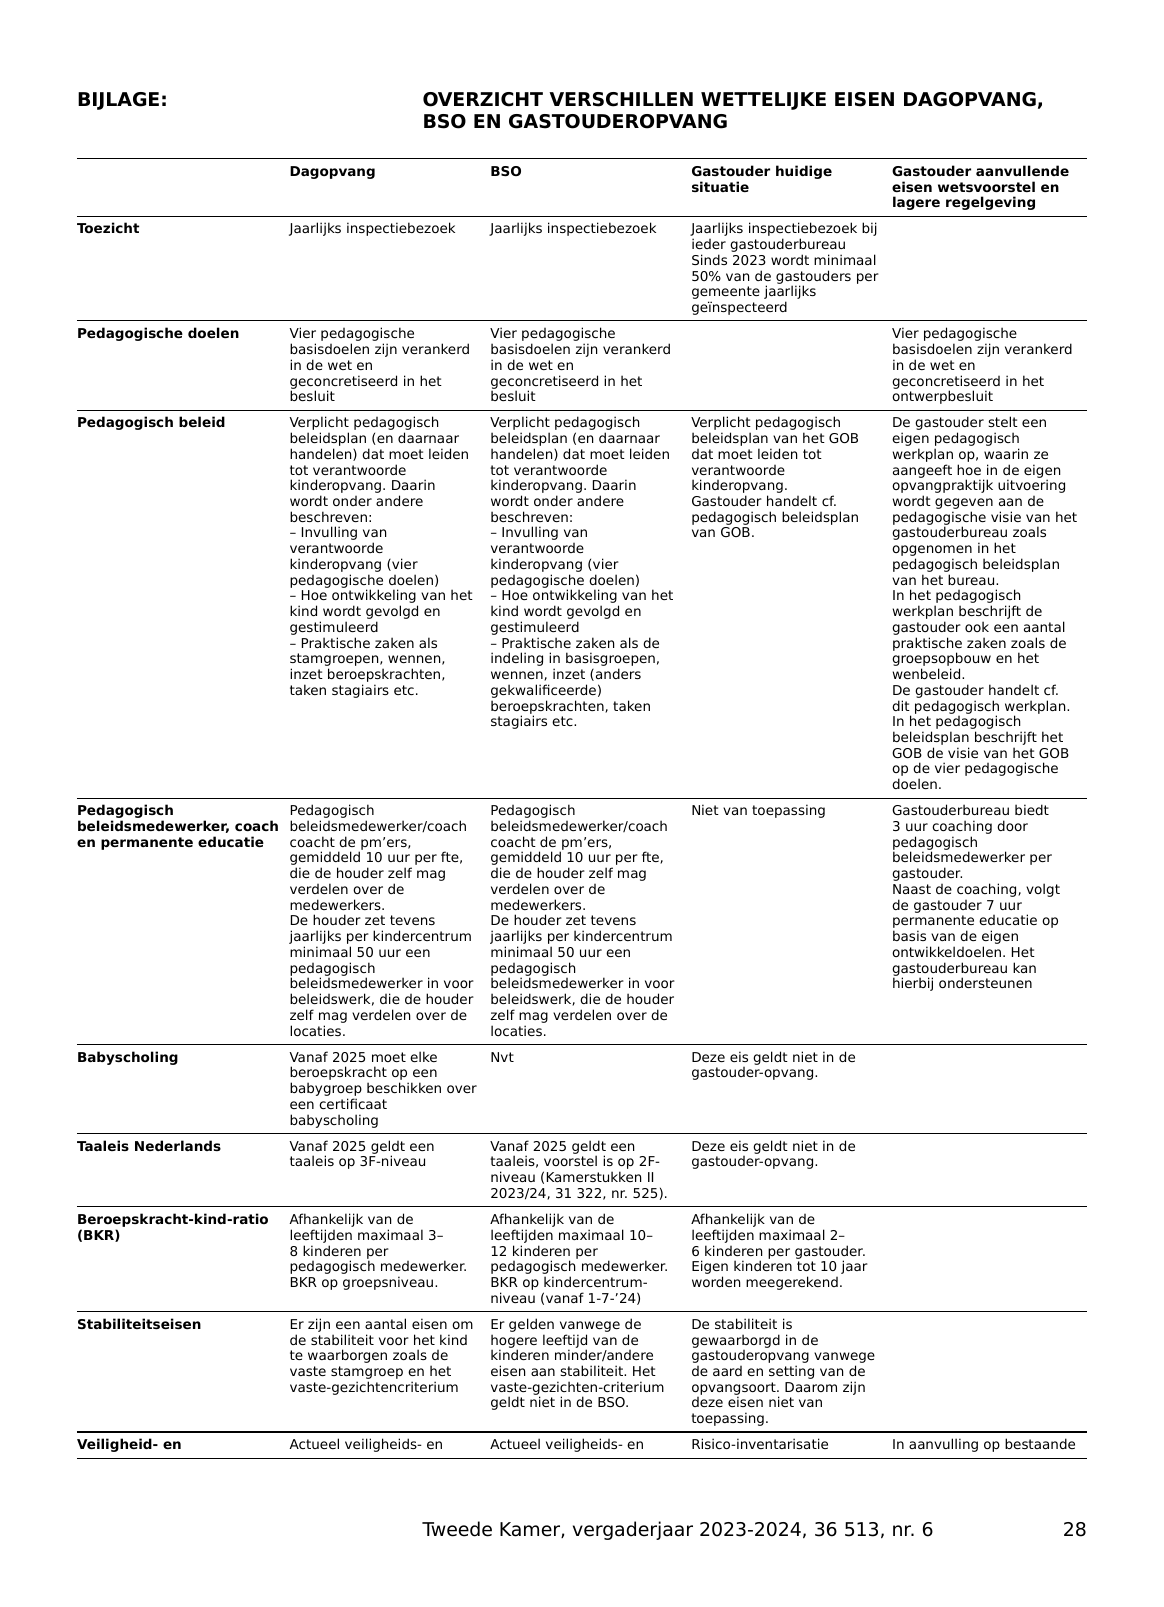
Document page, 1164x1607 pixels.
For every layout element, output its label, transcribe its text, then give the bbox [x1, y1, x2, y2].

table_cell Taaleis Nederlands [77, 1134, 283, 1206]
table_header Gastouder huidige situatie [685, 159, 886, 216]
table_cell Niet van toepassing [685, 799, 886, 1044]
table_cell De stabiliteit is gewaarborgd in de gastouderopvang vanwege de aard en setting van de opvangsoort. Daarom zijn deze eisen niet van toepassing. [685, 1312, 886, 1431]
table_cell [886, 1207, 1087, 1311]
table_cell Pedagogische doelen [77, 321, 283, 409]
table_cell Vanaf 2025 moet elke beroepskracht op een babygroep beschikken over een certificaat babyscholing [284, 1045, 484, 1133]
table_cell Vanaf 2025 geldt een taaleis, voorstel is op 2F-niveau (Kamerstukken II 2023/24, 31 322, nr. 525). [484, 1134, 685, 1206]
table_cell Actueel veiligheids- en [484, 1433, 685, 1458]
table_cell [886, 1312, 1087, 1431]
table_header Gastouder aanvullende eisen wetsvoorstel en lagere regelgeving [886, 159, 1087, 216]
table_cell De gastouder stelt een eigen pedagogisch werkplan op, waarin ze aangeeft hoe in de eigen opvangpraktijk uitvoering wordt gegeven aan de pedagogische visie van het gastouderbureau zoals opgenomen in het pedagogisch beleidsplan van het bureau. In het pedagogisch werkplan beschrijft de gastouder ook een aantal praktische zaken zoals de groepsopbouw en het wenbeleid. De gastouder handelt cf. dit pedagogisch werkplan. In het pedagogisch beleidsplan beschrijft het GOB de visie van het GOB op de vier pedagogische doelen. [886, 411, 1087, 797]
table_cell Verplicht pedagogisch beleidsplan (en daarnaar handelen) dat moet leiden tot verantwoorde kinderopvang. Daarin wordt onder andere beschreven: – Invulling van verantwoorde kinderopvang (vier pedagogische doelen) – Hoe ontwikkeling van het kind wordt gevolgd en gestimuleerd – Praktische zaken als de indeling in basisgroepen, wennen, inzet (anders gekwalificeerde) beroepskrachten, taken stagiairs etc. [484, 411, 685, 797]
table_cell Vanaf 2025 geldt een taaleis op 3F-niveau [284, 1134, 484, 1206]
table_header Dagopvang [284, 159, 484, 216]
table_cell Stabiliteitseisen [77, 1312, 283, 1431]
table_cell Pedagogisch beleidsmedewerker/coach coacht de pm’ers, gemiddeld 10 uur per fte, die de houder zelf mag verdelen over de medewerkers. De houder zet tevens jaarlijks per kindercentrum minimaal 50 uur een pedagogisch beleidsmedewerker in voor beleidswerk, die de houder zelf mag verdelen over de locaties. [284, 799, 484, 1044]
table_cell Jaarlijks inspectiebezoek bij ieder gastouderbureau Sinds 2023 wordt minimaal 50% van de gastouders per gemeente jaarlijks geïnspecteerd [685, 217, 886, 320]
table_cell Veiligheid- en [77, 1433, 283, 1458]
table_cell Jaarlijks inspectiebezoek [484, 217, 685, 320]
table_cell [886, 217, 1087, 320]
table_cell Afhankelijk van de leeftijden maximaal 3–8 kinderen per pedagogisch medewerker. BKR op groepsniveau. [284, 1207, 484, 1311]
table_cell Deze eis geldt niet in de gastouder-opvang. [685, 1134, 886, 1206]
table_cell Verplicht pedagogisch beleidsplan van het GOB dat moet leiden tot verantwoorde kinderopvang. Gastouder handelt cf. pedagogisch beleidsplan van GOB. [685, 411, 886, 797]
table_cell [685, 321, 886, 409]
table_cell Er zijn een aantal eisen om de stabiliteit voor het kind te waarborgen zoals de vaste stamgroep en het vaste-gezichtencriterium [284, 1312, 484, 1431]
table_cell Nvt [484, 1045, 685, 1133]
table_cell Vier pedagogische basisdoelen zijn verankerd in de wet en geconcretiseerd in het besluit [484, 321, 685, 409]
table_cell Pedagogisch beleidsmedewerker, coach en permanente educatie [77, 799, 283, 1044]
table_cell Deze eis geldt niet in de gastouder-opvang. [685, 1045, 886, 1133]
table_cell Afhankelijk van de leeftijden maximaal 2–6 kinderen per gastouder. Eigen kinderen tot 10 jaar worden meegerekend. [685, 1207, 886, 1311]
subtitle BIJLAGE: OVERZICHT VERSCHILLEN WETTELIJKE EISEN DAGOPVANG, BSO EN GASTOUDEROPVANG [77, 89, 1087, 133]
table_cell Pedagogisch beleidsmedewerker/coach coacht de pm’ers, gemiddeld 10 uur per fte, die de houder zelf mag verdelen over de medewerkers. De houder zet tevens jaarlijks per kindercentrum minimaal 50 uur een pedagogisch beleidsmedewerker in voor beleidswerk, die de houder zelf mag verdelen over de locaties. [484, 799, 685, 1044]
table_cell Vier pedagogische basisdoelen zijn verankerd in de wet en geconcretiseerd in het besluit [284, 321, 484, 409]
table_cell In aanvulling op bestaande [886, 1433, 1087, 1458]
table_cell Risico-inventarisatie [685, 1433, 886, 1458]
table_cell [886, 1045, 1087, 1133]
table_cell Toezicht [77, 217, 283, 320]
table_cell Beroepskracht-kind-ratio (BKR) [77, 1207, 283, 1311]
table_cell Vier pedagogische basisdoelen zijn verankerd in de wet en geconcretiseerd in het ontwerpbesluit [886, 321, 1087, 409]
table_cell Afhankelijk van de leeftijden maximaal 10–12 kinderen per pedagogisch medewerker. BKR op kindercentrum-niveau (vanaf 1-7-’24) [484, 1207, 685, 1311]
table_cell Er gelden vanwege de hogere leeftijd van de kinderen minder/andere eisen aan stabiliteit. Het vaste-gezichten-criterium geldt niet in de BSO. [484, 1312, 685, 1431]
table_cell Pedagogisch beleid [77, 411, 283, 797]
table_cell [886, 1134, 1087, 1206]
table_cell Babyscholing [77, 1045, 283, 1133]
table_header BSO [484, 159, 685, 216]
table_cell Jaarlijks inspectiebezoek [284, 217, 484, 320]
table_header [77, 159, 283, 216]
table_cell Actueel veiligheids- en [284, 1433, 484, 1458]
table_cell Verplicht pedagogisch beleidsplan (en daarnaar handelen) dat moet leiden tot verantwoorde kinderopvang. Daarin wordt onder andere beschreven: – Invulling van verantwoorde kinderopvang (vier pedagogische doelen) – Hoe ontwikkeling van het kind wordt gevolgd en gestimuleerd – Praktische zaken als stamgroepen, wennen, inzet beroepskrachten, taken stagiairs etc. [284, 411, 484, 797]
table_cell Gastouderbureau biedt 3 uur coaching door pedagogisch beleidsmedewerker per gastouder. Naast de coaching, volgt de gastouder 7 uur permanente educatie op basis van de eigen ontwikkeldoelen. Het gastouderbureau kan hierbij ondersteunen [886, 799, 1087, 1044]
